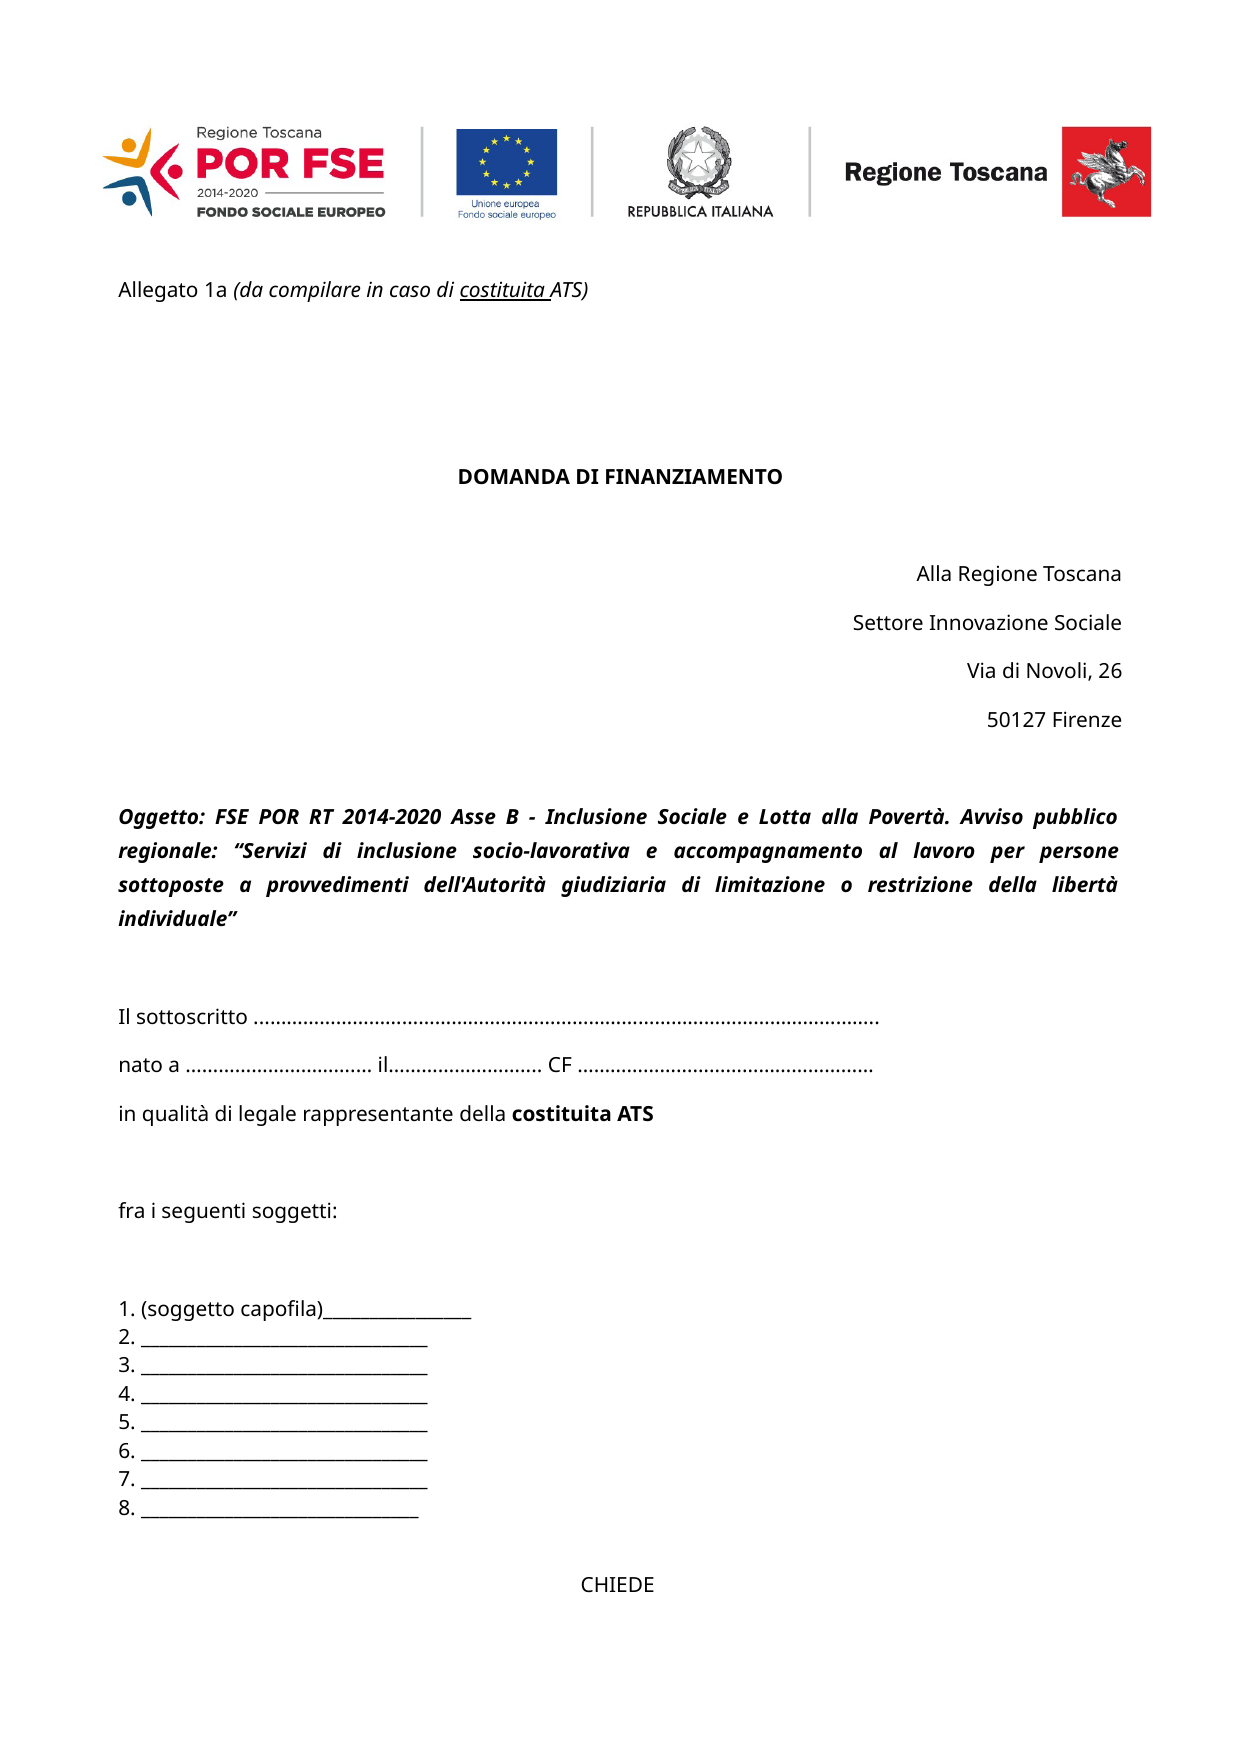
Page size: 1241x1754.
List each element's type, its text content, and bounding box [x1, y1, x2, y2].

text Alla Regione Toscana [118, 559, 1122, 588]
text 1. (soggetto capofila)________________ [118, 1294, 1122, 1322]
text 50127 Firenze [118, 705, 1122, 733]
text Via di Novoli, 26 [118, 656, 1122, 685]
text 4. _______________________________ [118, 1379, 1122, 1407]
text fra i seguenti soggetti: [118, 1196, 1122, 1225]
text nato a ………………………….… il…………………….... CF ……………………………………………… [118, 1051, 1122, 1079]
text 5. _______________________________ [118, 1407, 1122, 1436]
text 7. _______________________________ [118, 1464, 1122, 1493]
text Settore Innovazione Sociale [118, 608, 1122, 636]
text 6. _______________________________ [118, 1436, 1122, 1464]
text 3. _______________________________ [118, 1351, 1122, 1379]
text Il sottoscritto ...………………………………………….…………………………………………………….. [118, 1002, 1122, 1030]
text CHIEDE [118, 1570, 1122, 1598]
text 2. _______________________________ [118, 1322, 1122, 1351]
text Oggetto: FSE POR RT 2014-2020 Asse B - Inclusione Sociale e Lotta alla Povertà. Avviso pubblico regionale: “Servizi di inclusione socio-lavorativa e accompagnamento al lavoro per persone sottoposte a provvedimenti dell'Autorità giudiziaria di limitazione o restrizione della libertà individuale” [118, 802, 1122, 933]
text DOMANDA DI FINANZIAMENTO [118, 462, 1122, 490]
text 8. ______________________________ [118, 1493, 1122, 1521]
text in qualità di legale rappresentante della costituita ATS [118, 1099, 1122, 1128]
subtitle Allegato 1a (da compilare in caso di costituita ATS) [118, 275, 1122, 303]
